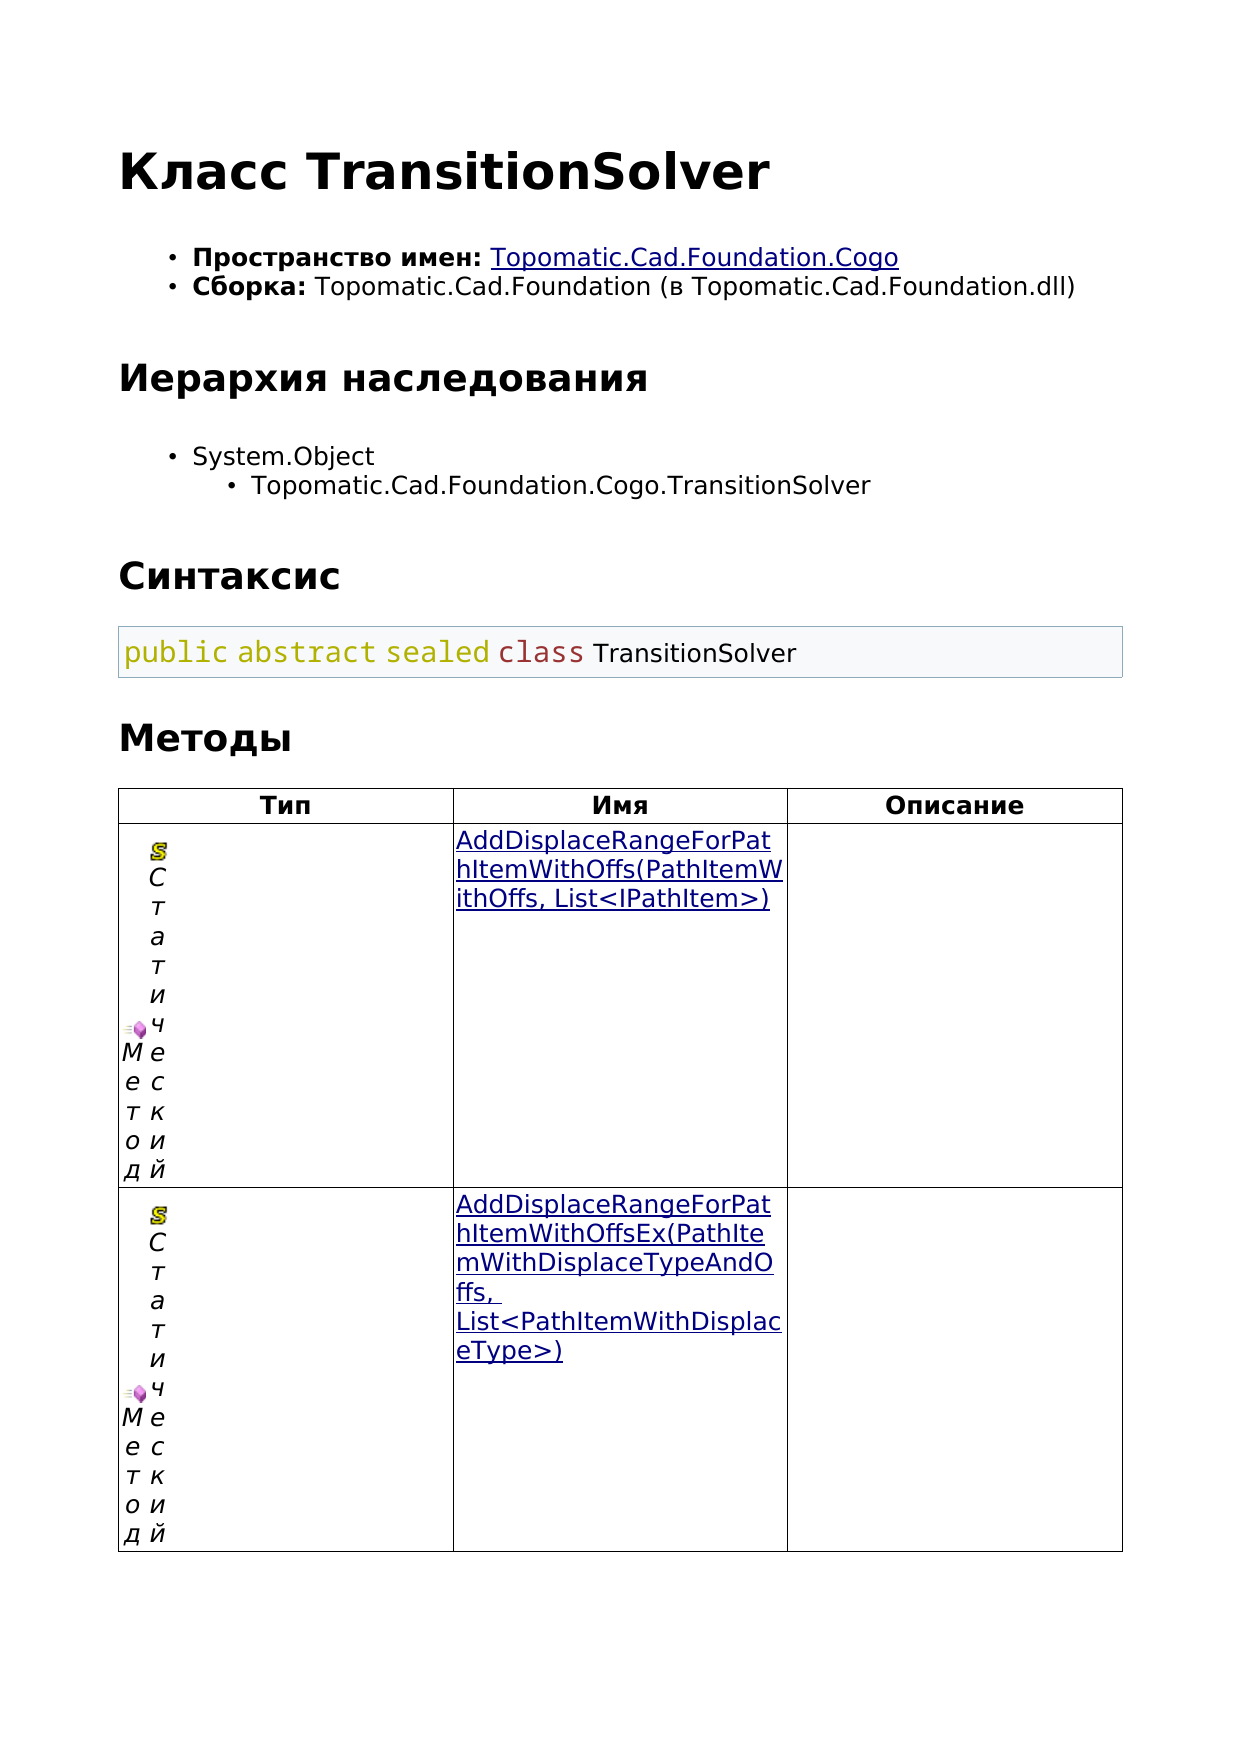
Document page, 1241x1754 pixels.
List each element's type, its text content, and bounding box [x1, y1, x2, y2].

picture [146, 1202, 172, 1228]
picture [121, 1021, 146, 1039]
table_cell [119, 824, 453, 1187]
table_cell [788, 1188, 1122, 1551]
list Сборка: Topomatic.Cad.Foundation (в Topomatic.Cad.Foundation.dll) [177, 272, 1122, 302]
list Пространство имен: Topomatic.Cad.Foundation.Cogo [177, 243, 1122, 272]
list System.Object [177, 442, 1122, 471]
table_header public abstract sealed class TransitionSolver [119, 627, 1122, 677]
picture [146, 838, 172, 864]
subtitle Синтаксис [118, 554, 1122, 598]
table_header Имя [454, 789, 787, 823]
table_cell AddDisplaceRangeForPathItemWithOffsEx(PathItemWithDisplaceTypeAndOffs, List<PathItemWithDisplaceType>) [454, 1188, 787, 1551]
table_cell AddDisplaceRangeForPathItemWithOffs(PathItemWithOffs, List<IPathItem>) [454, 824, 787, 1187]
picture [121, 1385, 146, 1403]
table_cell [788, 824, 1122, 1187]
table_header Описание [788, 789, 1122, 823]
table_cell [119, 1188, 453, 1551]
table_header Тип [119, 789, 453, 823]
subtitle Методы [118, 717, 1122, 761]
list Topomatic.Cad.Foundation.Cogo.TransitionSolver [236, 471, 1122, 500]
subtitle Класс TransitionSolver [118, 143, 1122, 201]
subtitle Иерархия наследования [118, 356, 1122, 400]
